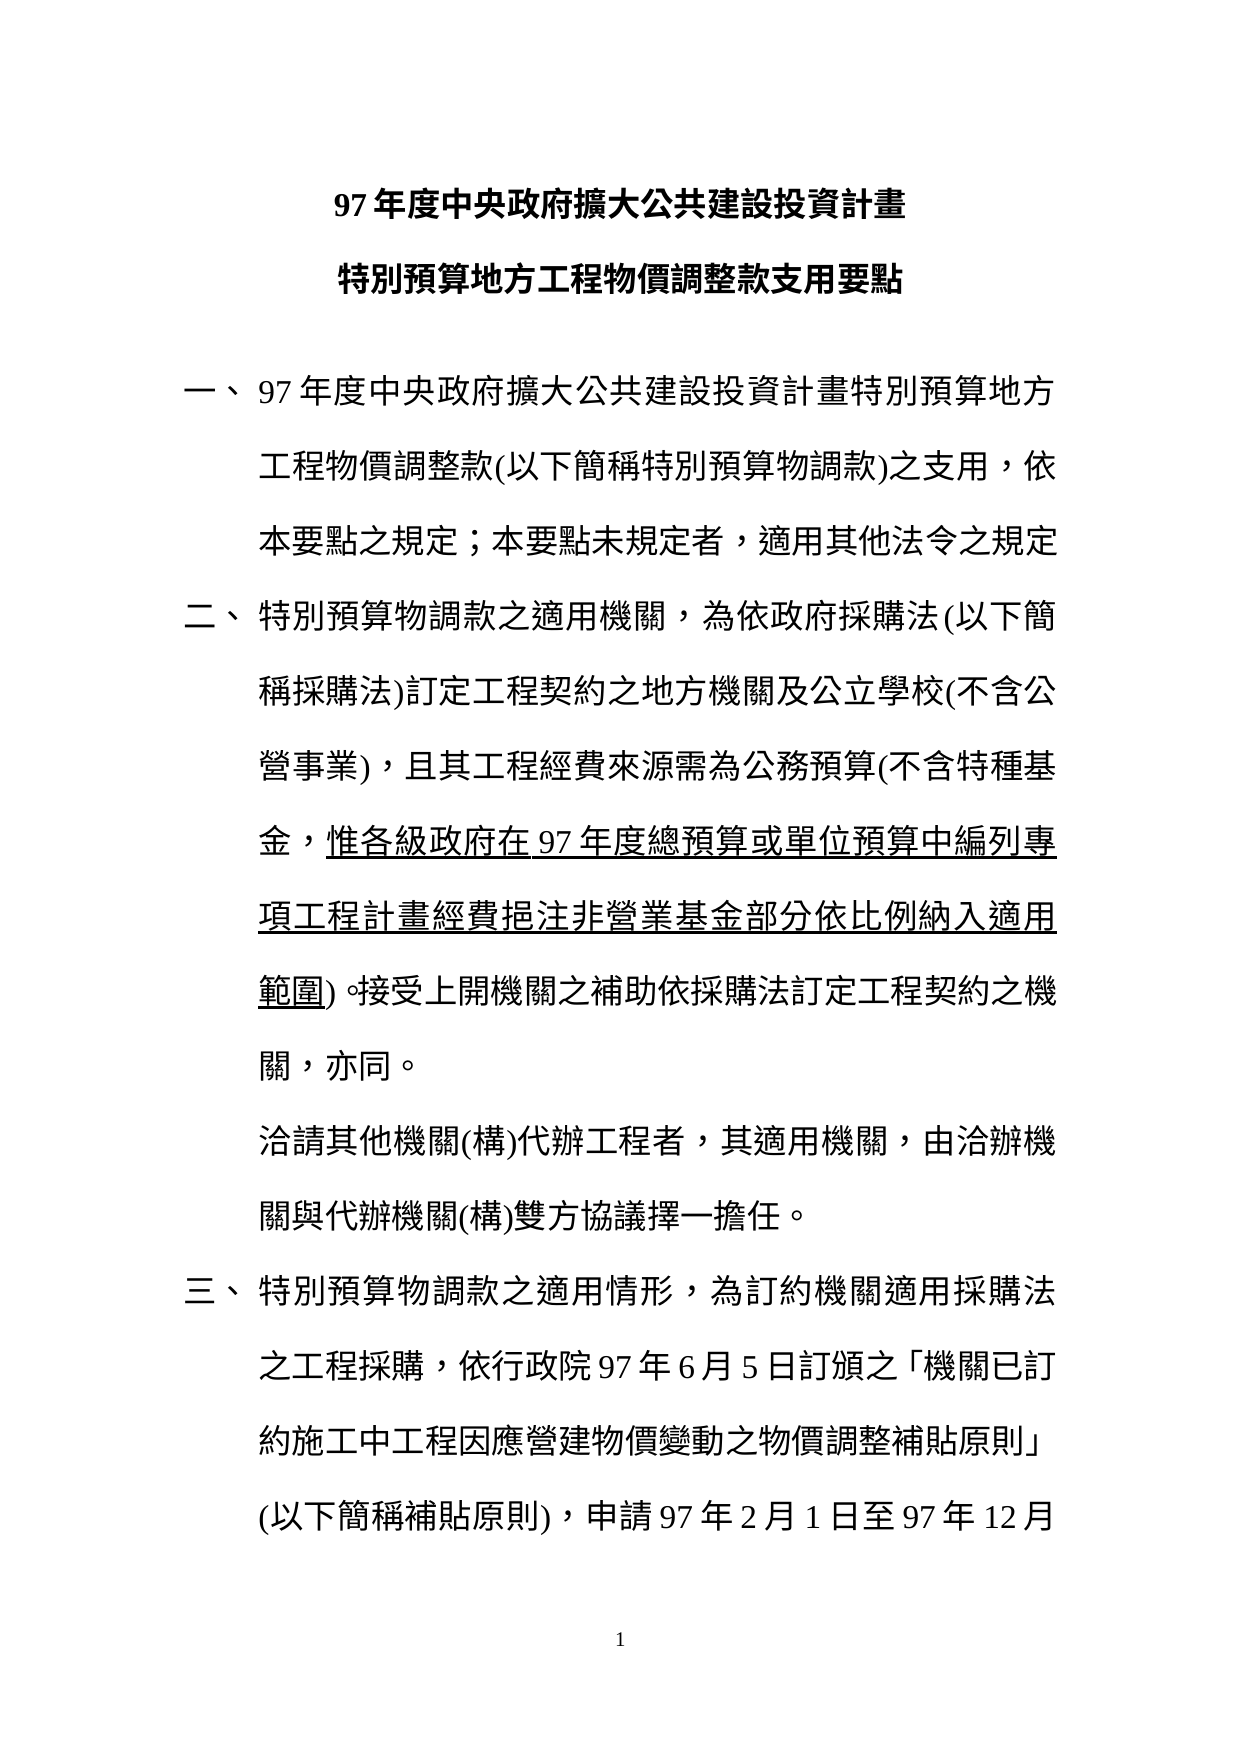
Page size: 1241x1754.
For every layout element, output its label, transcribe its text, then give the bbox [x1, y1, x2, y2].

list 97年度中央政府擴大公共建設投資計畫特別預算地方工程物價調整款(以下簡稱特別預算物調款)之支用，依本要點之規定；本要點未規定者，適用其他法令之規定。 [183, 352, 1057, 577]
text 特別預算地方工程物價調整款支用要點 [183, 239, 1057, 314]
list 特別預算物調款之適用機關，為依政府採購法(以下簡稱採購法)訂定工程契約之地方機關及公立學校(不含公營事業)，且其工程經費來源需為公務預算(不含特種基金，惟各級政府在97年度總預算或單位預算中編列專項工程計畫經費挹注非營業基金部分依比例納入適用範圍)。接受上開機關之補助依採購法訂定工程契約之機關，亦同。 [183, 577, 1057, 1102]
text 97年度中央政府擴大公共建設投資計畫 [183, 164, 1057, 239]
list 特別預算物調款之適用情形，為訂約機關適用採購法之工程採購，依行政院97年6月5日訂頒之「機關已訂約施工中工程因應營建物價變動之物價調整補貼原則」(以下簡稱補貼原則)，申請97年2月1日至97年12月 [183, 1252, 1057, 1552]
text 洽請其他機關(構)代辦工程者，其適用機關，由洽辦機關與代辦機關(構)雙方協議擇一擔任。 [258, 1102, 1057, 1252]
